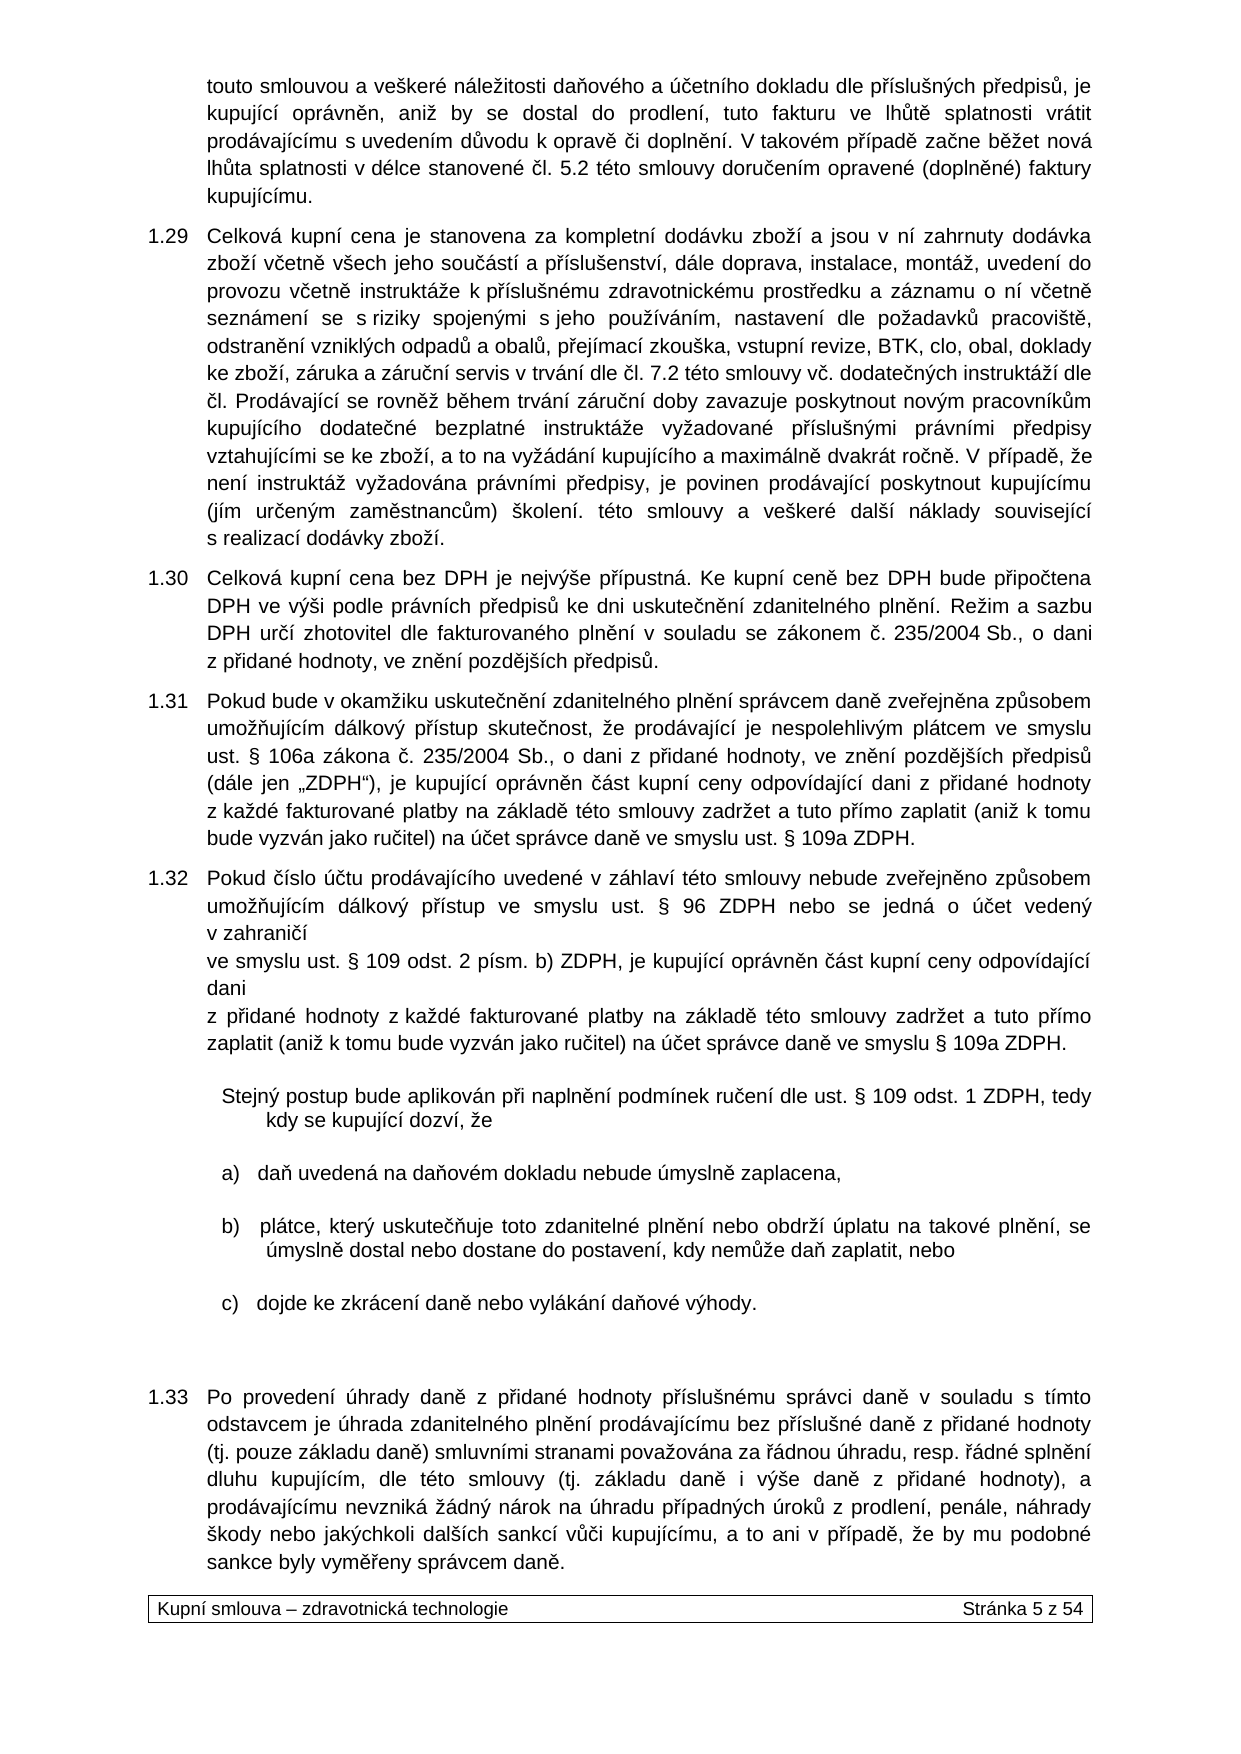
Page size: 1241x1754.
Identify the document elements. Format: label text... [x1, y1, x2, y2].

list touto smlouvou a veškeré náležitosti daňového a účetního dokladu dle příslušných předpisů, je kupující oprávněn, aniž by se dostal do prodlení, tuto fakturu ve lhůtě splatnosti vrátit prodávajícímu s uvedením důvodu k opravě či doplnění. V takovém případě začne běžet nová lhůta splatnosti v délce stanovené čl. 5.2 této smlouvy doručením opravené (doplněné) faktury kupujícímu. [148, 74, 1093, 208]
list Po provedení úhrady daně z přidané hodnoty příslušnému správci daně v souladu s tímto odstavcem je úhrada zdanitelného plnění prodávajícímu bez příslušné daně z přidané hodnoty (tj. pouze základu daně) smluvními stranami považována za řádnou úhradu, resp. řádné splnění dluhu kupujícím, dle této smlouvy (tj. základu daně i výše daně z přidané hodnoty), a prodávajícímu nevzniká žádný nárok na úhradu případných úroků z prodlení, penále, náhrady škody nebo jakýchkoli dalších sankcí vůči kupujícímu, a to ani v případě, že by mu podobné sankce byly vyměřeny správcem daně. [148, 1385, 1093, 1574]
text b) plátce, který uskutečňuje toto zdanitelné plnění nebo obdrží úplatu na takové plnění, se úmyslně dostal nebo dostane do postavení, kdy nemůže daň zaplatit, nebo [221, 1214, 1093, 1262]
text a) daň uvedená na daňovém dokladu nebude úmyslně zaplacena, [221, 1161, 1093, 1185]
list Celková kupní cena bez DPH je nejvýše přípustná. Ke kupní ceně bez DPH bude připočtena DPH ve výši podle právních předpisů ke dni uskutečnění zdanitelného plnění. Režim a sazbu DPH určí zhotovitel dle fakturovaného plnění v souladu se zákonem č. 235/2004 Sb., o dani z přidané hodnoty, ve znění pozdějších předpisů. [148, 566, 1093, 673]
list Pokud bude v okamžiku uskutečnění zdanitelného plnění správcem daně zveřejněna způsobem umožňujícím dálkový přístup skutečnost, že prodávající je nespolehlivým plátcem ve smyslu ust. § 106a zákona č. 235/2004 Sb., o dani z přidané hodnoty, ve znění pozdějších předpisů (dále jen „ZDPH“), je kupující oprávněn část kupní ceny odpovídající dani z přidané hodnoty z každé fakturované platby na základě této smlouvy zadržet a tuto přímo zaplatit (aniž k tomu bude vyzván jako ručitel) na účet správce daně ve smyslu ust. § 109a ZDPH. [148, 689, 1093, 850]
text Stejný postup bude aplikován při naplnění podmínek ručení dle ust. § 109 odst. 1 ZDPH, tedy kdy se kupující dozví, že [221, 1084, 1093, 1132]
list Celková kupní cena je stanovena za kompletní dodávku zboží a jsou v ní zahrnuty dodávka zboží včetně všech jeho součástí a příslušenství, dále doprava, instalace, montáž, uvedení do provozu včetně instruktáže k příslušnému zdravotnickému prostředku a záznamu o ní včetně seznámení se s riziky spojenými s jeho používáním, nastavení dle požadavků pracoviště, odstranění vzniklých odpadů a obalů, přejímací zkouška, vstupní revize, BTK, clo, obal, doklady ke zboží, záruka a záruční servis v trvání dle čl. 7.2 této smlouvy vč. dodatečných instruktáží dle čl. 7.11 této smlouvy a veškeré další náklady související s realizací dodávky zboží. [148, 224, 1093, 550]
list Pokud číslo účtu prodávajícího uvedené v záhlaví této smlouvy nebude zveřejněno způsobem umožňujícím dálkový přístup ve smyslu ust. § 96 ZDPH nebo se jedná o účet vedený v zahraničí ve smyslu ust. § 109 odst. 2 písm. b) ZDPH, je kupující oprávněn část kupní ceny odpovídající dani z přidané hodnoty z každé fakturované platby na základě této smlouvy zadržet a tuto přímo zaplatit (aniž k tomu bude vyzván jako ručitel) na účet správce daně ve smyslu § 109a ZDPH. [148, 866, 1093, 1055]
text c) dojde ke zkrácení daně nebo vylákání daňové výhody. [221, 1291, 1093, 1315]
